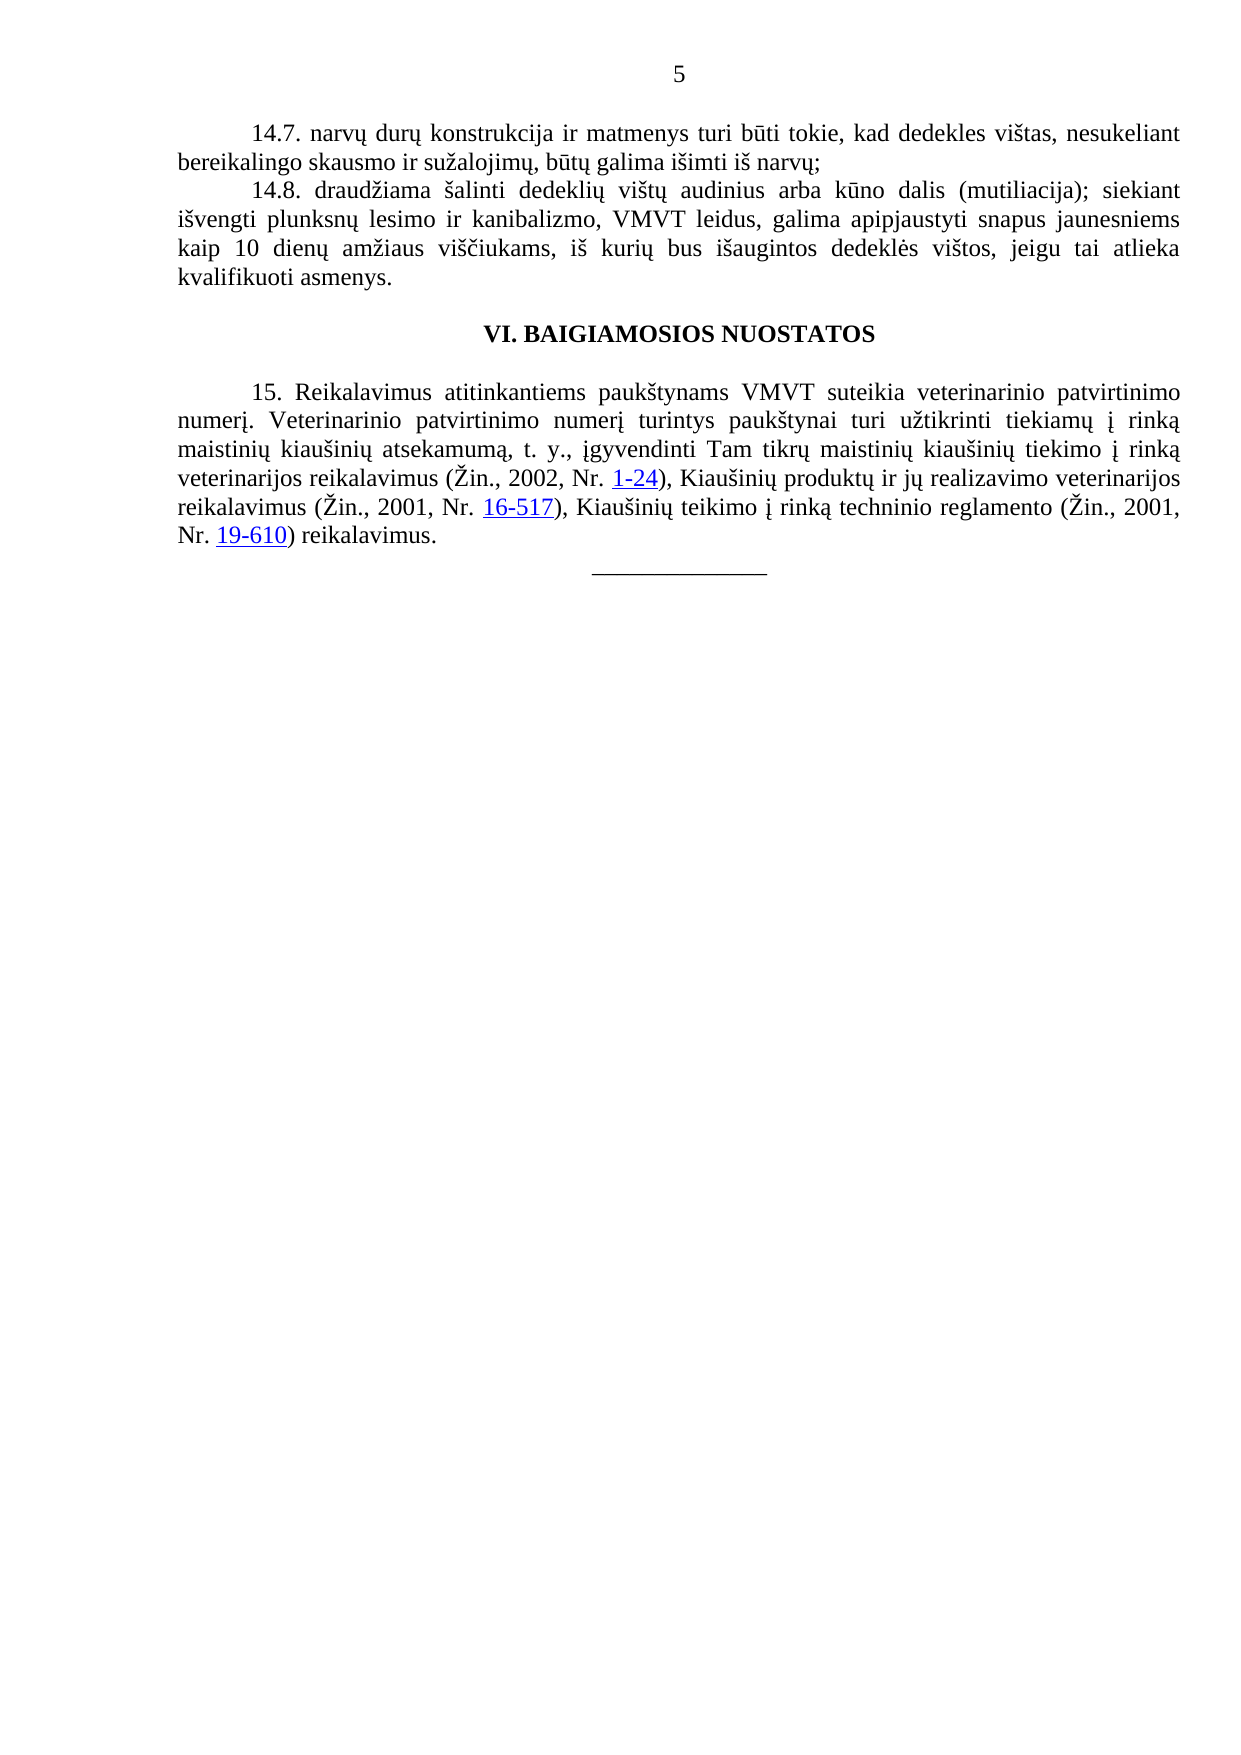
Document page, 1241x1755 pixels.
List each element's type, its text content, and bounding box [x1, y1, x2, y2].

text ______________ [177, 549, 1181, 578]
text 15. Reikalavimus atitinkantiems paukštynams VMVT suteikia veterinarinio patvirtinimo numerį. Veterinarinio patvirtinimo numerį turintys paukštynai turi užtikrinti tiekiamų į rinką maistinių kiaušinių atsekamumą, t. y., įgyvendinti Tam tikrų maistinių kiaušinių tiekimo į rinką veterinarijos reikalavimus (Žin., 2002, Nr. 1-24), Kiaušinių produktų ir jų realizavimo veterinarijos reikalavimus (Žin., 2001, Nr. 16-517), Kiaušinių teikimo į rinką techninio reglamento (Žin., 2001, Nr. 19-610) reikalavimus. [177, 377, 1181, 549]
text VI. BAIGIAMOSIOS NUOSTATOS [177, 319, 1181, 348]
text 14.7. narvų durų konstrukcija ir matmenys turi būti tokie, kad dedekles vištas, nesukeliant bereikalingo skausmo ir sužalojimų, būtų galima išimti iš narvų; [177, 118, 1181, 176]
text 14.8. draudžiama šalinti dedeklių vištų audinius arba kūno dalis (mutiliacija); siekiant išvengti plunksnų lesimo ir kanibalizmo, VMVT leidus, galima apipjaustyti snapus jaunesniems kaip 10 dienų amžiaus viščiukams, iš kurių bus išaugintos dedeklės vištos, jeigu tai atlieka kvalifikuoti asmenys. [177, 176, 1181, 291]
